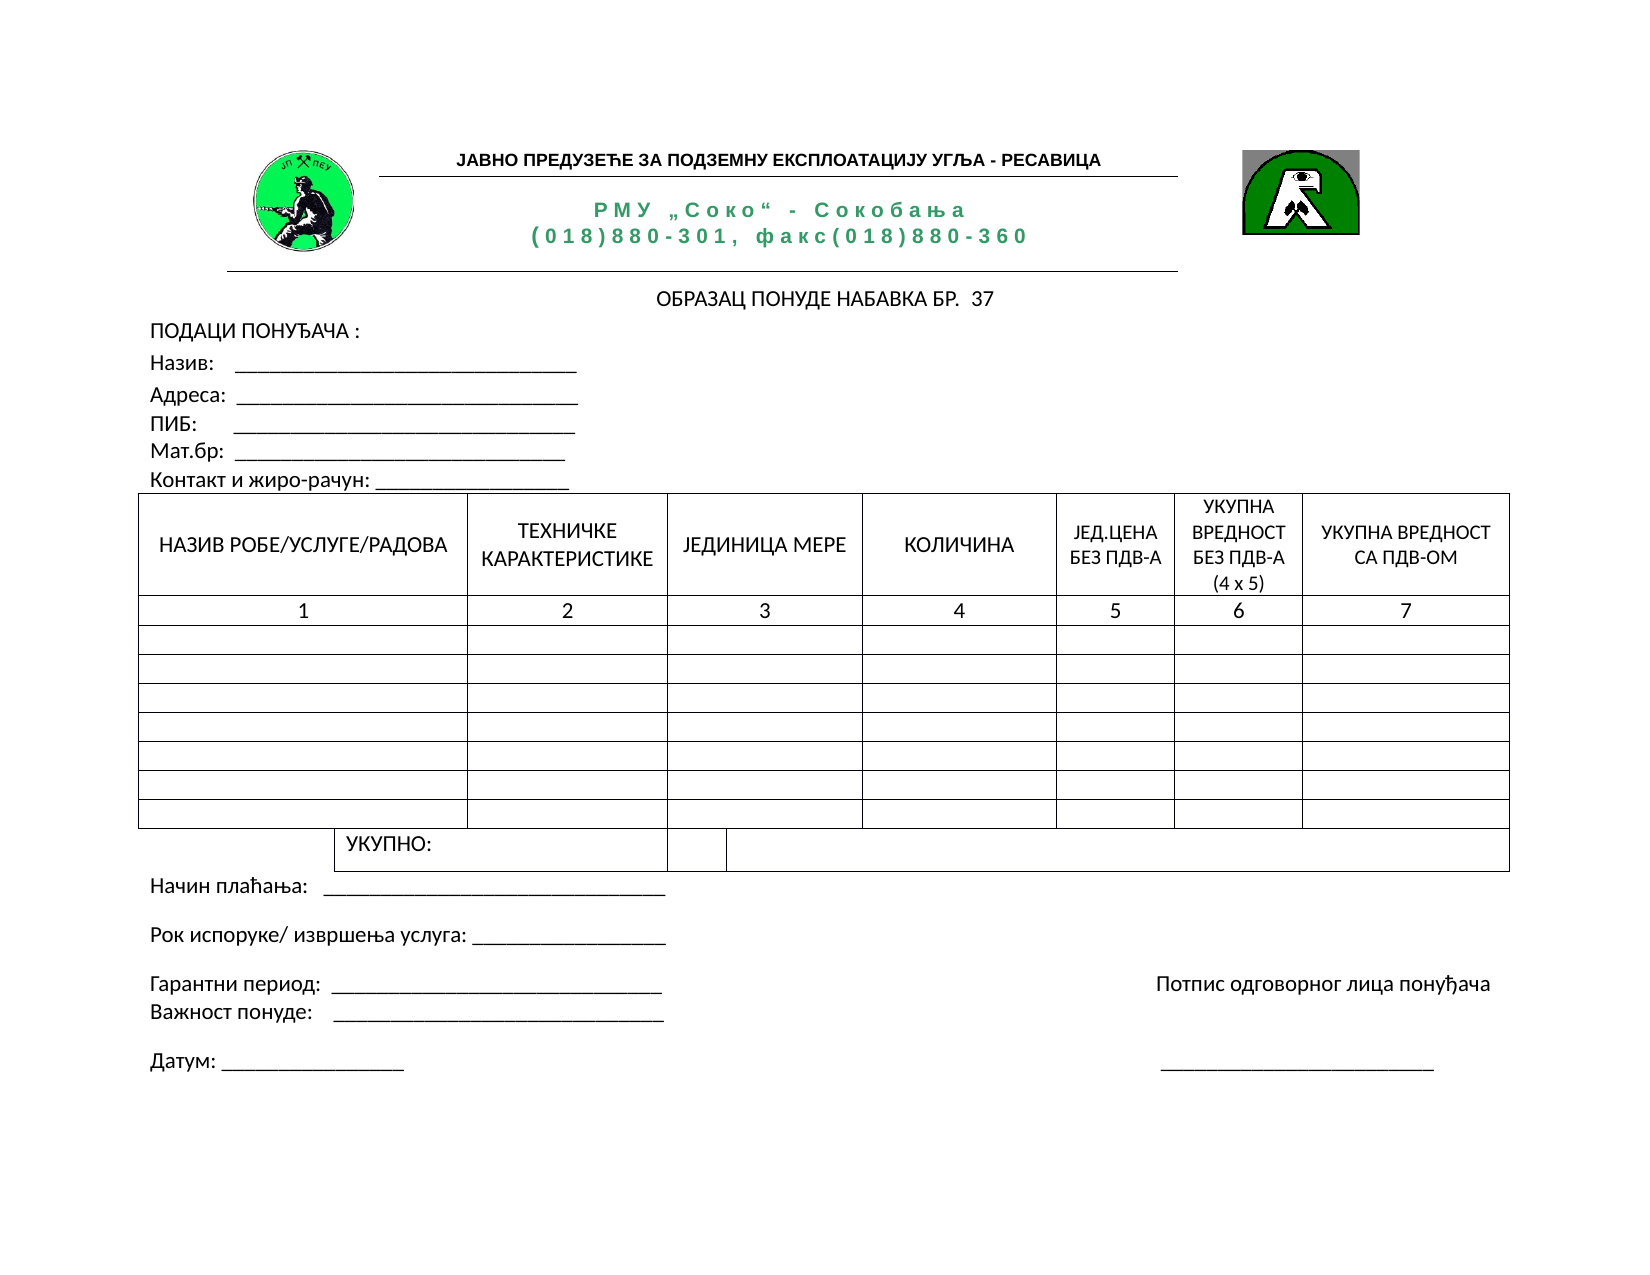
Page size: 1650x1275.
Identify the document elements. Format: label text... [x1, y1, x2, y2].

table_header УКУПНА ВРЕДНОСТ БЕЗ ПДВ-А (4 x 5) [1175, 494, 1302, 595]
table_cell [1057, 626, 1174, 653]
text Рок испоруке/ извршења услуга: _________________ [150, 920, 1500, 948]
table_cell [1303, 713, 1509, 741]
table_cell [139, 684, 467, 712]
table_cell [468, 742, 667, 770]
table_cell [468, 684, 667, 712]
table_cell [1303, 626, 1509, 653]
table_cell [668, 655, 862, 683]
table_cell РМУ „Соко“ - Сокобања (018)880-301, факс(018)880-360 [379, 177, 1178, 271]
table_cell [863, 713, 1056, 741]
table_cell [668, 829, 726, 871]
table_cell [1057, 655, 1174, 683]
table_header ЈЕДИНИЦА МЕРЕ [668, 494, 862, 595]
table_cell [1175, 684, 1302, 712]
table_cell [668, 771, 862, 799]
table_header [1178, 150, 1424, 271]
table_cell [139, 713, 467, 741]
table_cell [863, 655, 1056, 683]
table_header КОЛИЧИНА [863, 494, 1056, 595]
table_cell [1175, 771, 1302, 799]
text Контакт и жиро-рачун: _________________ [150, 465, 1500, 493]
table_cell [1303, 800, 1509, 828]
table_cell 4 [863, 596, 1056, 624]
text Начин плаћања: ______________________________ [150, 872, 1500, 899]
picture [1242, 150, 1360, 235]
table_cell [139, 742, 467, 770]
text Датум: ________________ ________________________ [150, 1046, 1500, 1074]
text ПИБ: ______________________________ [150, 409, 1500, 437]
table_cell [468, 771, 667, 799]
table_cell [1057, 742, 1174, 770]
table_cell 7 [1303, 596, 1509, 624]
table_cell [468, 655, 667, 683]
table_cell [139, 771, 467, 799]
table_cell [1175, 713, 1302, 741]
table_cell [863, 800, 1056, 828]
table_cell [1175, 655, 1302, 683]
table_header ЈАВНО ПРЕДУЗЕЋЕ ЗА ПОДЗЕМНУ ЕКСПЛОАТАЦИЈУ УГЉА - РЕСАВИЦА [379, 150, 1178, 176]
table_cell 3 [668, 596, 862, 624]
table_cell [1303, 655, 1509, 683]
table_cell [139, 829, 334, 871]
picture [252, 150, 354, 252]
table_header ТЕХНИЧКЕ КАРАКТЕРИСТИКЕ [468, 494, 667, 595]
table_cell [1057, 800, 1174, 828]
table_cell [863, 626, 1056, 653]
text Мат.бр: _____________________________ [150, 437, 1500, 465]
table_cell [863, 742, 1056, 770]
text ПОДАЦИ ПОНУЂАЧА : [150, 316, 1500, 344]
text ОБРАЗАЦ ПОНУДЕ НАБАВКА БР. 37 [150, 284, 1500, 312]
table_header УКУПНА ВРЕДНОСТ СА ПДВ-ОМ [1303, 494, 1509, 595]
table_cell [468, 626, 667, 653]
text Адреса: ______________________________ [150, 381, 1500, 409]
table_cell 2 [468, 596, 667, 624]
table_cell [1175, 626, 1302, 653]
table_header [227, 150, 379, 271]
table_header НАЗИВ РОБЕ/УСЛУГЕ/РАДОВА [139, 494, 467, 595]
table_cell [668, 742, 862, 770]
table_cell [1057, 713, 1174, 741]
table_header ЈЕД.ЦЕНА БЕЗ ПДВ-А [1057, 494, 1174, 595]
table_cell [1303, 742, 1509, 770]
table_cell 6 [1175, 596, 1302, 624]
table_cell [1175, 800, 1302, 828]
table_cell [468, 800, 667, 828]
table_cell [863, 684, 1056, 712]
table_cell [668, 800, 862, 828]
table_cell [139, 626, 467, 653]
table_cell [727, 829, 1509, 871]
table_cell [668, 713, 862, 741]
table_cell [139, 800, 467, 828]
table_cell [668, 684, 862, 712]
table_cell 1 [139, 596, 467, 624]
table_cell [1303, 684, 1509, 712]
table_cell [668, 626, 862, 653]
table_cell 5 [1057, 596, 1174, 624]
table_cell [1303, 771, 1509, 799]
text Гарантни период: _____________________________ Потпис одговорног лица понуђача Важност понуде: _____________________________ [150, 969, 1500, 1025]
table_cell [863, 771, 1056, 799]
table_cell [139, 655, 467, 683]
table_cell [1057, 684, 1174, 712]
table_cell [468, 713, 667, 741]
table_cell УКУПНО: [335, 829, 667, 871]
table_cell [1175, 742, 1302, 770]
text Назив: ______________________________ [150, 348, 1500, 376]
table_cell [1057, 771, 1174, 799]
